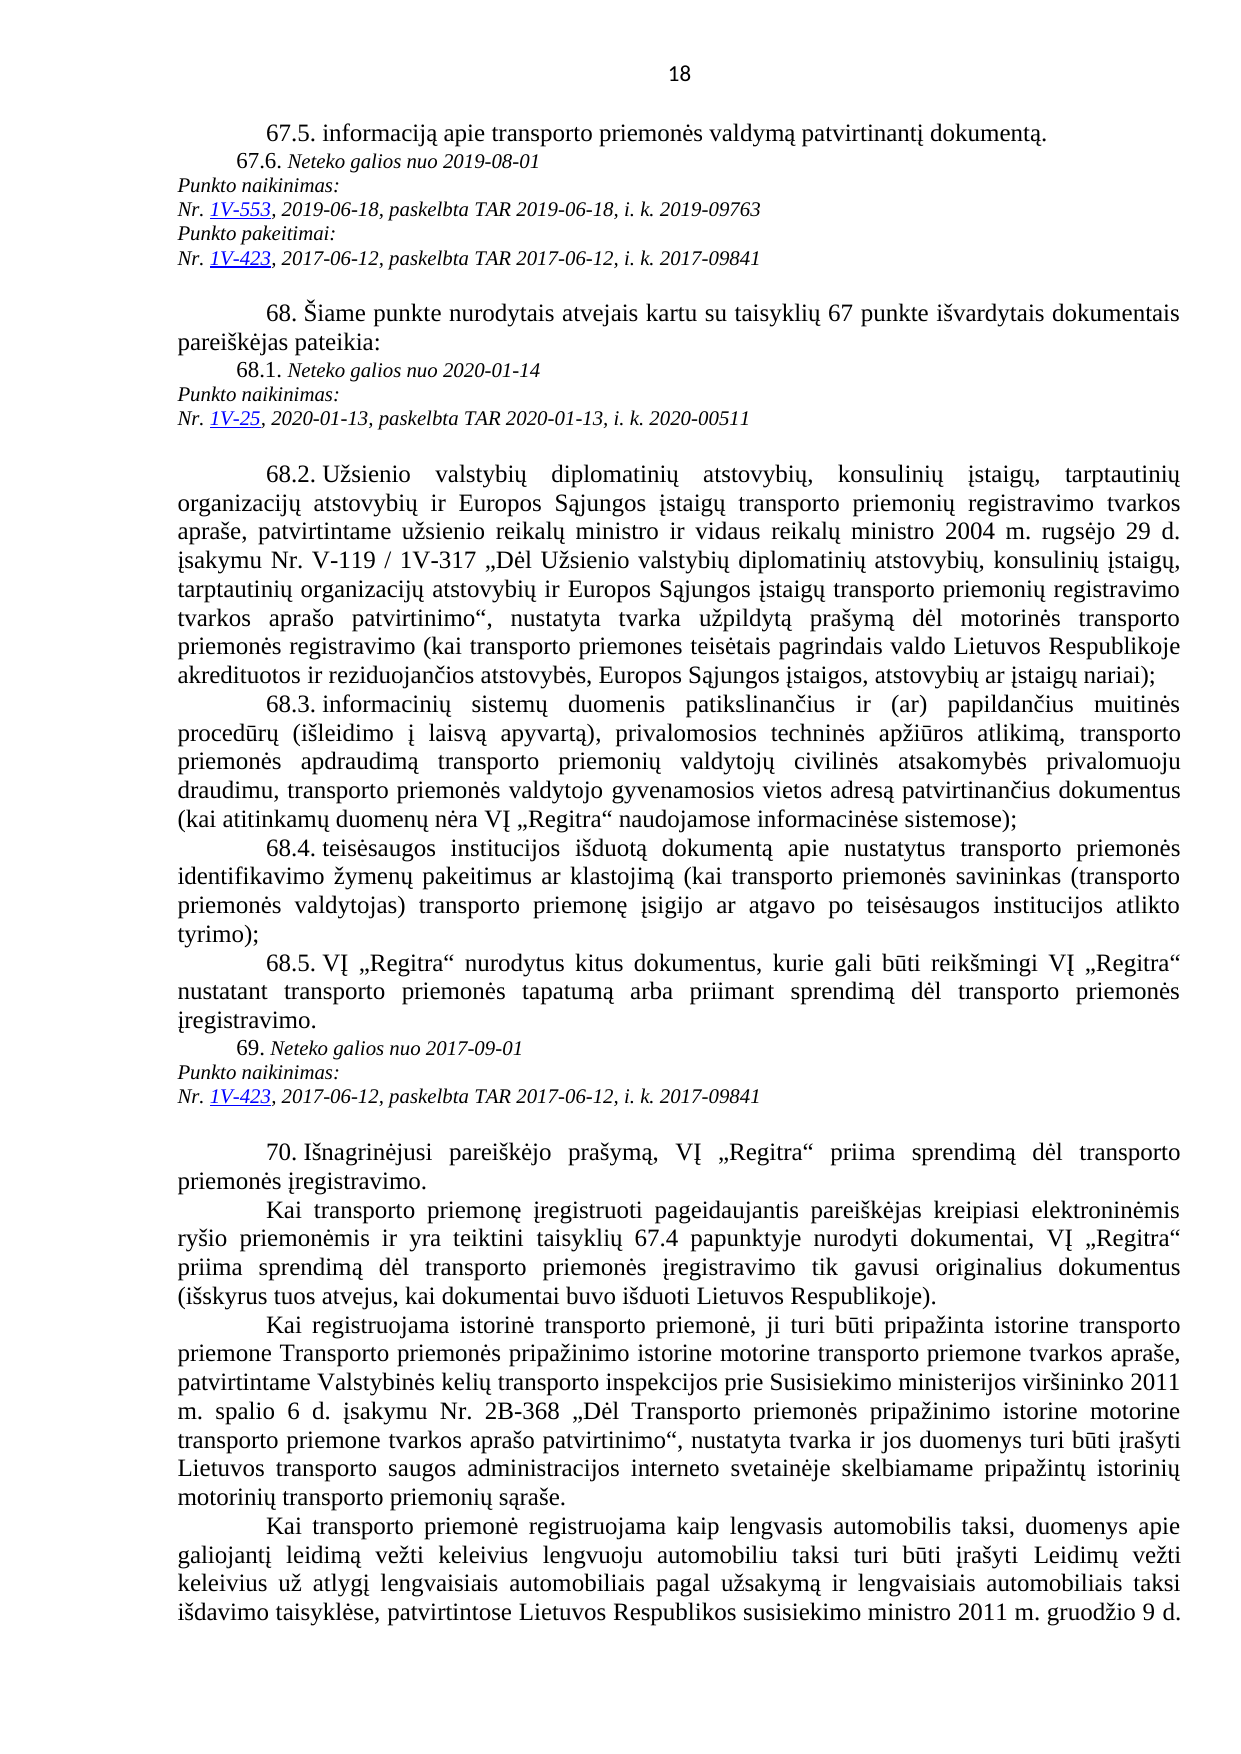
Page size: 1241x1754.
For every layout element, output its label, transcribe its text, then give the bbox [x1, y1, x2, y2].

text Nr. 1V-423, 2017-06-12, paskelbta TAR 2017-06-12, i. k. 2017-09841 [177, 1084, 1181, 1108]
text Kai registruojama istorinė transporto priemonė, ji turi būti pripažinta istorine transporto priemone Transporto priemonės pripažinimo istorine motorine transporto priemone tvarkos apraše, patvirtintame Valstybinės kelių transporto inspekcijos prie Susisiekimo ministerijos viršininko 2011 m. spalio 6 d. įsakymu Nr. 2B-368 „Dėl Transporto priemonės pripažinimo istorine motorine transporto priemone tvarkos aprašo patvirtinimo“, nustatyta tvarka ir jos duomenys turi būti įrašyti Lietuvos transporto saugos administracijos interneto svetainėje skelbiamame pripažintų istorinių motorinių transporto priemonių sąraše. [177, 1310, 1181, 1511]
text Punkto naikinimas: [177, 382, 1181, 406]
text Nr. 1V-553, 2019-06-18, paskelbta TAR 2019-06-18, i. k. 2019-09763 [177, 197, 1181, 221]
text 70. Išnagrinėjusi pareiškėjo prašymą, VĮ „Regitra“ priima sprendimą dėl transporto priemonės įregistravimo. [177, 1137, 1181, 1195]
text Punkto naikinimas: [177, 173, 1181, 197]
text 68.3. informacinių sistemų duomenis patikslinančius ir (ar) papildančius muitinės procedūrų (išleidimo į laisvą apyvartą), privalomosios techninės apžiūros atlikimą, transporto priemonės apdraudimą transporto priemonių valdytojų civilinės atsakomybės privalomuoju draudimu, transporto priemonės valdytojo gyvenamosios vietos adresą patvirtinančius dokumentus (kai atitinkamų duomenų nėra VĮ „Regitra“ naudojamose informacinėse sistemose); [177, 689, 1181, 833]
text 68.1. Neteko galios nuo 2020-01-14 [177, 356, 1181, 382]
text 68.5. VĮ „Regitra“ nurodytus kitus dokumentus, kurie gali būti reikšmingi VĮ „Regitra“ nustatant transporto priemonės tapatumą arba priimant sprendimą dėl transporto priemonės įregistravimo. [177, 948, 1181, 1034]
text 68. Šiame punkte nurodytais atvejais kartu su taisyklių 67 punkte išvardytais dokumentais pareiškėjas pateikia: [177, 298, 1181, 356]
text 68.4. teisėsaugos institucijos išduotą dokumentą apie nustatytus transporto priemonės identifikavimo žymenų pakeitimus ar klastojimą (kai transporto priemonės savininkas (transporto priemonės valdytojas) transporto priemonę įsigijo ar atgavo po teisėsaugos institucijos atlikto tyrimo); [177, 833, 1181, 948]
text Nr. 1V-25, 2020-01-13, paskelbta TAR 2020-01-13, i. k. 2020-00511 [177, 406, 1181, 430]
text Kai transporto priemonė registruojama kaip lengvasis automobilis taksi, duomenys apie galiojantį leidimą vežti keleivius lengvuoju automobiliu taksi turi būti įrašyti Leidimų vežti keleivius už atlygį lengvaisiais automobiliais pagal užsakymą ir lengvaisiais automobiliais taksi išdavimo taisyklėse, patvirtintose Lietuvos Respublikos susisiekimo ministro 2011 m. gruodžio 9 d. [177, 1511, 1181, 1626]
text Kai transporto priemonę įregistruoti pageidaujantis pareiškėjas kreipiasi elektroninėmis ryšio priemonėmis ir yra teiktini taisyklių 67.4 papunktyje nurodyti dokumentai, VĮ „Regitra“ priima sprendimą dėl transporto priemonės įregistravimo tik gavusi originalius dokumentus (išskyrus tuos atvejus, kai dokumentai buvo išduoti Lietuvos Respublikoje). [177, 1195, 1181, 1310]
text Punkto pakeitimai: [177, 221, 1181, 245]
text Punkto naikinimas: [177, 1060, 1181, 1084]
text 67.5. informaciją apie transporto priemonės valdymą patvirtinantį dokumentą. [177, 118, 1181, 147]
text 67.6. Neteko galios nuo 2019-08-01 [177, 147, 1181, 173]
text 68.2. Užsienio valstybių diplomatinių atstovybių, konsulinių įstaigų, tarptautinių organizacijų atstovybių ir Europos Sąjungos įstaigų transporto priemonių registravimo tvarkos apraše, patvirtintame užsienio reikalų ministro ir vidaus reikalų ministro 2004 m. rugsėjo 29 d. įsakymu Nr. V-119 / 1V-317 „Dėl Užsienio valstybių diplomatinių atstovybių, konsulinių įstaigų, tarptautinių organizacijų atstovybių ir Europos Sąjungos įstaigų transporto priemonių registravimo tvarkos aprašo patvirtinimo“, nustatyta tvarka užpildytą prašymą dėl motorinės transporto priemonės registravimo (kai transporto priemones teisėtais pagrindais valdo Lietuvos Respublikoje akredituotos ir reziduojančios atstovybės, Europos Sąjungos įstaigos, atstovybių ar įstaigų nariai); [177, 459, 1181, 689]
text Nr. 1V-423, 2017-06-12, paskelbta TAR 2017-06-12, i. k. 2017-09841 [177, 245, 1181, 269]
text 69. Neteko galios nuo 2017-09-01 [177, 1034, 1181, 1060]
